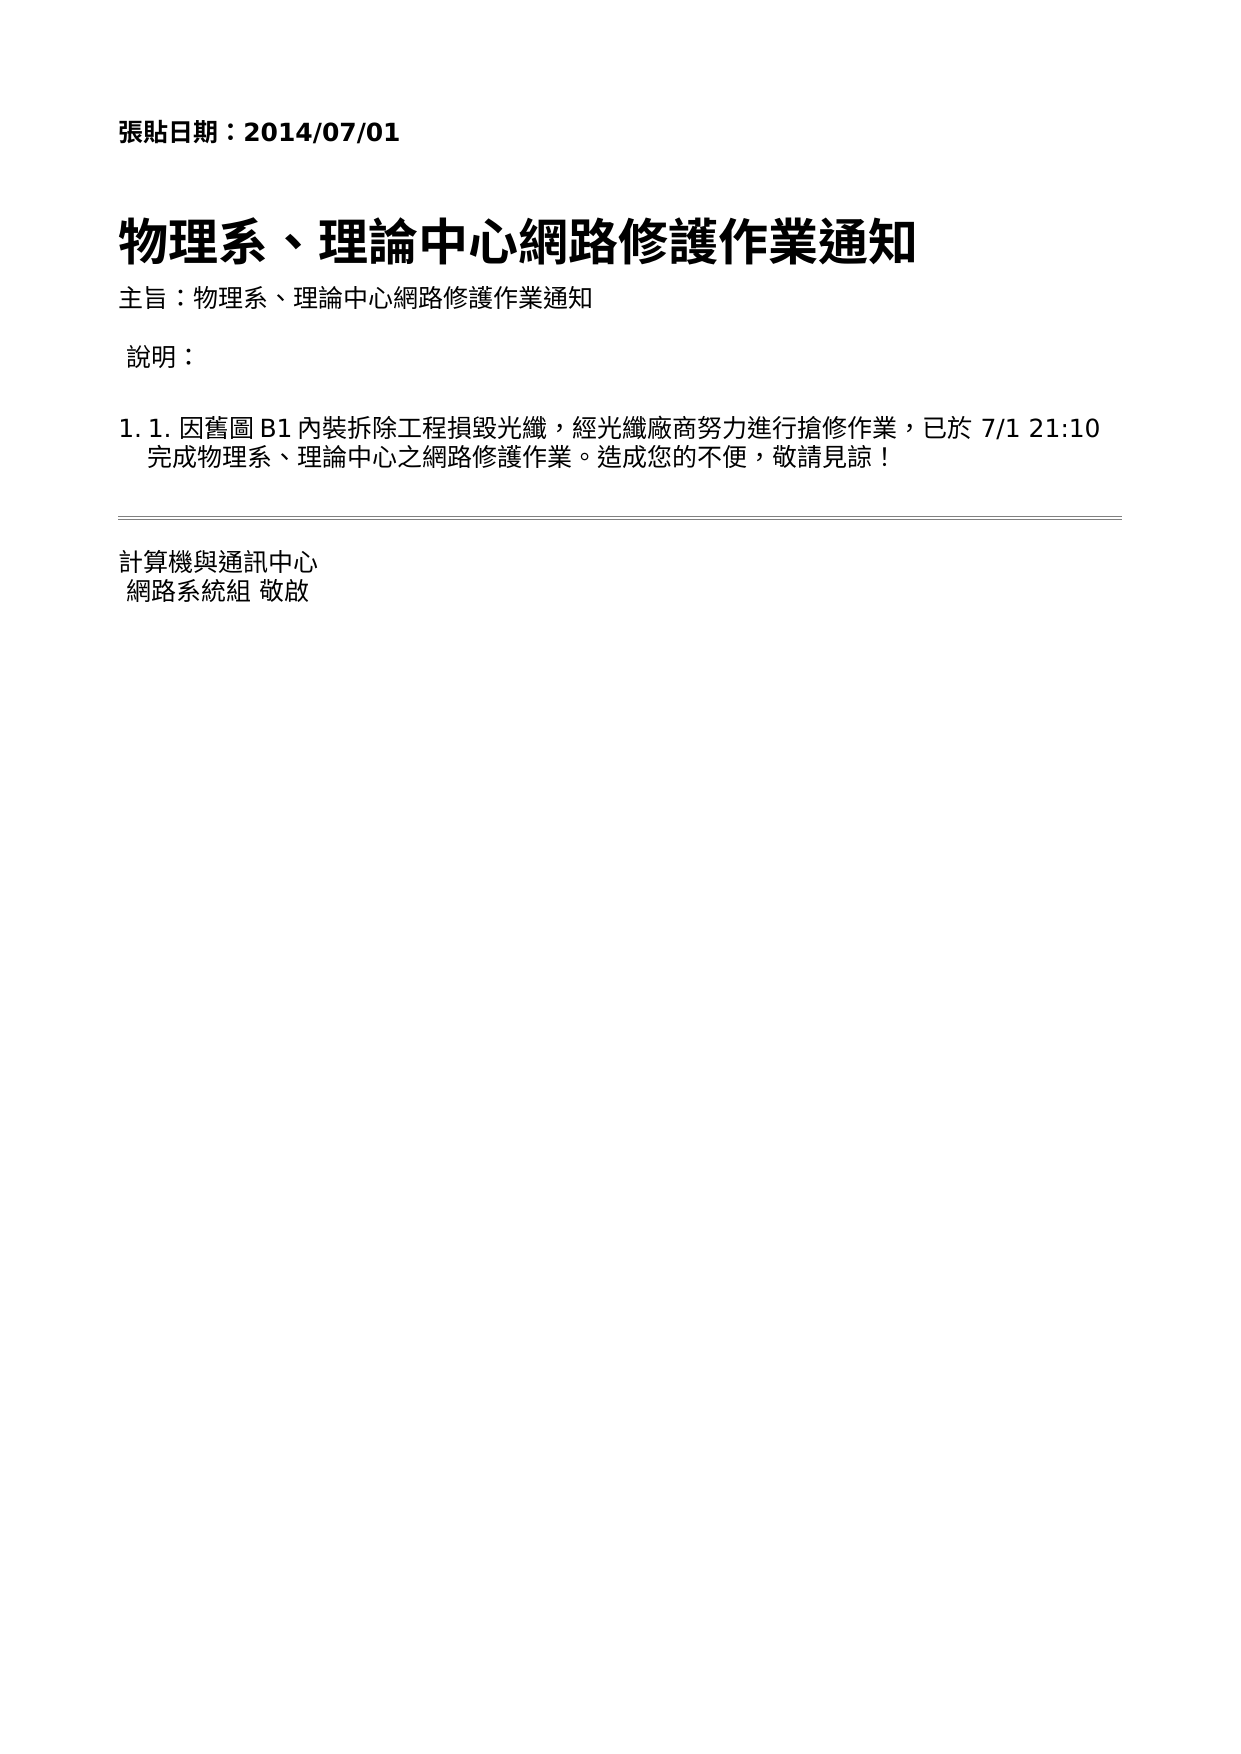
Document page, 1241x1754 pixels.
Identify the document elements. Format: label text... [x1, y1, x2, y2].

subtitle 物理系、理論中心網路修護作業通知 [118, 214, 1122, 272]
text 主旨：物理系、理論中心網路修護作業通知 說明： [118, 285, 1122, 372]
list 1. 因舊圖B1內裝拆除工程損毀光纖，經光纖廠商努力進行搶修作業，已於 7/1 21:10 完成物理系、理論中心之網路修護作業。造成您的不便，敬請見諒！ [118, 414, 1122, 472]
text 張貼日期：2014/07/01 [118, 118, 1122, 176]
text 計算機與通訊中心 網路系統組 敬啟 [118, 548, 1122, 607]
